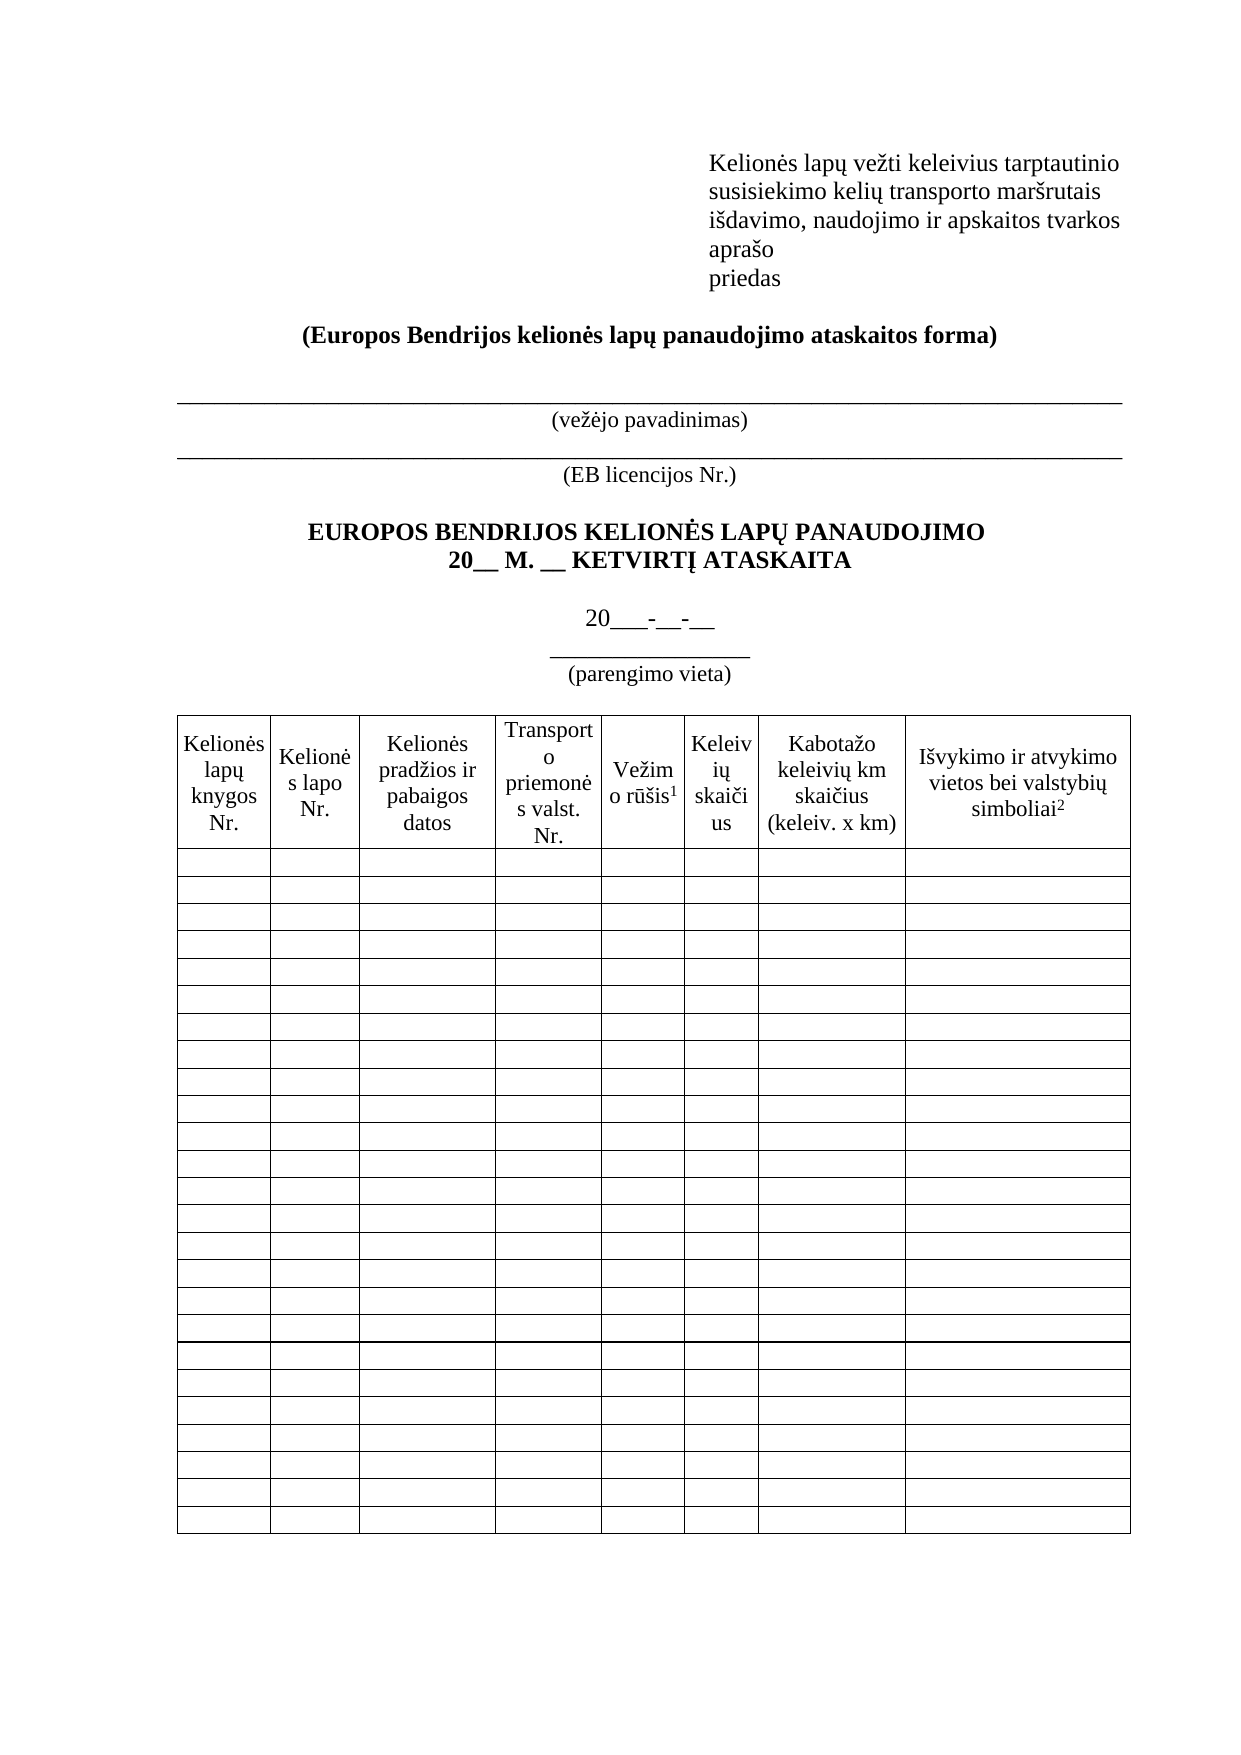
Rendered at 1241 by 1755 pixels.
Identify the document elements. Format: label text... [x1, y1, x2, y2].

table_cell [360, 1096, 495, 1122]
table_cell [906, 1452, 1130, 1478]
table_cell [271, 1041, 359, 1067]
table_cell [685, 877, 758, 903]
table_cell [906, 1233, 1130, 1259]
table_cell [759, 1288, 905, 1314]
table_cell [496, 959, 601, 985]
table_cell [759, 1041, 905, 1067]
table_cell [271, 1315, 359, 1341]
table_cell [906, 904, 1130, 930]
table_cell [906, 1479, 1130, 1506]
table_cell [906, 1096, 1130, 1122]
table_cell [685, 986, 758, 1013]
table_cell [759, 1370, 905, 1396]
table_cell [271, 1260, 359, 1287]
table_cell [271, 1014, 359, 1040]
table_cell [759, 1014, 905, 1040]
table_cell [271, 1288, 359, 1314]
table_cell [685, 1014, 758, 1040]
table_cell [602, 904, 684, 930]
table_cell [271, 904, 359, 930]
table_header Kelionės lapų knygos Nr. [178, 716, 270, 848]
table_cell [906, 931, 1130, 958]
text EUROPOS BENDRIJOS KELIONĖS LAPŲ PANAUDOJIMO [177, 517, 1122, 545]
table_cell [685, 849, 758, 876]
table_cell [685, 1041, 758, 1067]
table_cell [178, 1370, 270, 1396]
table_cell [906, 1178, 1130, 1204]
table_cell [759, 931, 905, 958]
table_cell [496, 1452, 601, 1478]
table_cell [496, 1123, 601, 1149]
table_cell [360, 1151, 495, 1177]
table_cell [178, 1260, 270, 1287]
table_cell [759, 986, 905, 1013]
table_cell [906, 1315, 1130, 1341]
table_cell [602, 931, 684, 958]
table_header Keleivių skaičius [685, 716, 758, 848]
table_cell [178, 1479, 270, 1506]
table_cell [906, 1151, 1130, 1177]
table_cell [496, 1507, 601, 1533]
table_cell [759, 1151, 905, 1177]
text (EB licencijos Nr.) [177, 461, 1122, 488]
table_cell [178, 1069, 270, 1095]
table_cell [602, 877, 684, 903]
table_cell [360, 1507, 495, 1533]
table_cell [360, 959, 495, 985]
table_cell [496, 1288, 601, 1314]
table_cell [360, 1178, 495, 1204]
table_cell [602, 1452, 684, 1478]
table_cell [759, 1397, 905, 1423]
table_cell [685, 1069, 758, 1095]
table_cell [685, 1479, 758, 1506]
table_cell [496, 1069, 601, 1095]
table_cell [602, 1014, 684, 1040]
table_cell [602, 1123, 684, 1149]
table_cell [602, 1397, 684, 1423]
table_cell [360, 849, 495, 876]
table_cell [906, 1370, 1130, 1396]
table_cell [178, 849, 270, 876]
table_cell [602, 1151, 684, 1177]
table_header Išvykimo ir atvykimo vietos bei valstybių simboliai2 [906, 716, 1130, 848]
table_cell [759, 1452, 905, 1478]
text susisiekimo kelių transporto maršrutais [177, 176, 1122, 205]
table_cell [602, 1315, 684, 1341]
table_cell [271, 1370, 359, 1396]
table_cell [759, 1425, 905, 1451]
table_cell [496, 877, 601, 903]
text (parengimo vieta) [177, 660, 1122, 687]
table_cell [602, 1343, 684, 1369]
table_cell [271, 1178, 359, 1204]
table_cell [360, 1123, 495, 1149]
table_cell [271, 1452, 359, 1478]
table_cell [496, 1014, 601, 1040]
table_cell [759, 877, 905, 903]
table_cell [906, 1425, 1130, 1451]
table_cell [759, 1205, 905, 1232]
table_cell [178, 1315, 270, 1341]
table_header Kabotažo keleivių km skaičius (keleiv. x km) [759, 716, 905, 848]
table_cell [360, 1425, 495, 1451]
table_cell [360, 904, 495, 930]
table_cell [271, 1151, 359, 1177]
table_cell [360, 1315, 495, 1341]
table_cell [602, 1205, 684, 1232]
table_cell [602, 959, 684, 985]
table_cell [496, 1178, 601, 1204]
table_cell [906, 1260, 1130, 1287]
table_cell [685, 1425, 758, 1451]
table_cell [360, 1370, 495, 1396]
table_cell [178, 1425, 270, 1451]
table_cell [496, 1260, 601, 1287]
table_cell [178, 1288, 270, 1314]
table_cell [271, 959, 359, 985]
table_cell [178, 1178, 270, 1204]
table_cell [906, 1123, 1130, 1149]
table_cell [271, 1425, 359, 1451]
table_cell [360, 931, 495, 958]
table_cell [496, 904, 601, 930]
table_cell [271, 1507, 359, 1533]
table_cell [271, 1069, 359, 1095]
table_cell [906, 1041, 1130, 1067]
table_cell [685, 1123, 758, 1149]
table_cell [759, 1507, 905, 1533]
table_cell [178, 1014, 270, 1040]
table_cell [271, 931, 359, 958]
table_cell [496, 1096, 601, 1122]
table_cell [685, 904, 758, 930]
table_cell [906, 1205, 1130, 1232]
table_cell [360, 877, 495, 903]
table_cell [685, 959, 758, 985]
text _ [177, 378, 1122, 403]
table_cell [602, 1041, 684, 1067]
table_cell [496, 1233, 601, 1259]
table_cell [178, 904, 270, 930]
text Kelionės lapų vežti keleivius tarptautinio [177, 148, 1122, 176]
table_cell [178, 1507, 270, 1533]
table_cell [759, 959, 905, 985]
table_cell [360, 1069, 495, 1095]
table_cell [360, 1041, 495, 1067]
table_cell [271, 1343, 359, 1369]
table_cell [906, 986, 1130, 1013]
table_cell [496, 1205, 601, 1232]
table_cell [496, 1151, 601, 1177]
table_cell [178, 877, 270, 903]
table_cell [759, 1123, 905, 1149]
table_cell [685, 931, 758, 958]
table_cell [360, 1397, 495, 1423]
table_header Transporto priemonės valst. Nr. [496, 716, 601, 848]
table_cell [685, 1205, 758, 1232]
table_cell [178, 931, 270, 958]
table_cell [360, 1260, 495, 1287]
text 20___-__-__ [177, 603, 1122, 632]
table_cell [271, 1205, 359, 1232]
table_cell [906, 959, 1130, 985]
table_cell [271, 986, 359, 1013]
table_cell [602, 1370, 684, 1396]
table_cell [759, 1233, 905, 1259]
table_cell [685, 1452, 758, 1478]
table_cell [685, 1233, 758, 1259]
table_cell [685, 1096, 758, 1122]
table_cell [759, 1069, 905, 1095]
text priedas [177, 263, 1122, 291]
table_cell [906, 1343, 1130, 1369]
table_cell [759, 1178, 905, 1204]
table_cell [178, 1233, 270, 1259]
text 20__ M. __ KETVIRTĮ ATASKAITA [177, 545, 1122, 574]
table_cell [906, 877, 1130, 903]
table_cell [360, 1233, 495, 1259]
table_cell [602, 1233, 684, 1259]
table_cell [271, 1123, 359, 1149]
table_cell [602, 1069, 684, 1095]
table_cell [496, 1425, 601, 1451]
table_cell [759, 1096, 905, 1122]
table_cell [602, 1507, 684, 1533]
table_cell [602, 849, 684, 876]
table_cell [906, 1288, 1130, 1314]
table_cell [602, 1288, 684, 1314]
table_cell [178, 1151, 270, 1177]
table_cell [602, 1260, 684, 1287]
table_cell [360, 1479, 495, 1506]
table_cell [271, 1479, 359, 1506]
table_cell [178, 1096, 270, 1122]
table_cell [906, 849, 1130, 876]
text išdavimo, naudojimo ir apskaitos tvarkos [177, 205, 1122, 234]
table_cell [685, 1397, 758, 1423]
table_cell [496, 1315, 601, 1341]
table_cell [178, 1041, 270, 1067]
table_cell [178, 959, 270, 985]
table_cell [602, 1096, 684, 1122]
table_cell [685, 1507, 758, 1533]
table_cell [685, 1288, 758, 1314]
table_cell [271, 1096, 359, 1122]
text ________________ [177, 632, 1122, 660]
text (vežėjo pavadinimas) [177, 406, 1122, 433]
table_cell [602, 1425, 684, 1451]
table_cell [685, 1178, 758, 1204]
table_header Kelionės pradžios ir pabaigos datos [360, 716, 495, 848]
table_cell [360, 1014, 495, 1040]
table_cell [685, 1370, 758, 1396]
table_header Vežimo rūšis1 [602, 716, 684, 848]
table_cell [685, 1315, 758, 1341]
table_cell [759, 849, 905, 876]
table_cell [496, 1479, 601, 1506]
table_cell [496, 1041, 601, 1067]
table_cell [496, 1343, 601, 1369]
table_cell [602, 1479, 684, 1506]
table_cell [685, 1343, 758, 1369]
table_cell [685, 1260, 758, 1287]
table_cell [602, 986, 684, 1013]
table_cell [759, 1343, 905, 1369]
table_cell [759, 1260, 905, 1287]
table_cell [360, 1343, 495, 1369]
text aprašo [177, 234, 1122, 263]
table_cell [360, 1452, 495, 1478]
table_cell [496, 1397, 601, 1423]
table_header Kelionės lapo Nr. [271, 716, 359, 848]
table_cell [496, 849, 601, 876]
table_cell [178, 1397, 270, 1423]
table_cell [360, 1205, 495, 1232]
table_cell [906, 1069, 1130, 1095]
table_cell [178, 1343, 270, 1369]
table_cell [271, 1233, 359, 1259]
table_cell [759, 1315, 905, 1341]
text _ [177, 433, 1122, 458]
table_cell [271, 849, 359, 876]
table_cell [759, 904, 905, 930]
table_cell [360, 986, 495, 1013]
table_cell [360, 1288, 495, 1314]
table_cell [178, 1452, 270, 1478]
table_cell [271, 1397, 359, 1423]
table_cell [602, 1178, 684, 1204]
table_cell [906, 1397, 1130, 1423]
table_cell [496, 931, 601, 958]
table_cell [178, 1123, 270, 1149]
table_cell [906, 1507, 1130, 1533]
table_cell [685, 1151, 758, 1177]
table_cell [496, 986, 601, 1013]
table_cell [178, 1205, 270, 1232]
text (Europos Bendrijos kelionės lapų panaudojimo ataskaitos forma) [177, 320, 1122, 349]
table_cell [906, 1014, 1130, 1040]
table_cell [178, 986, 270, 1013]
table_cell [759, 1479, 905, 1506]
table_cell [271, 877, 359, 903]
table_cell [496, 1370, 601, 1396]
